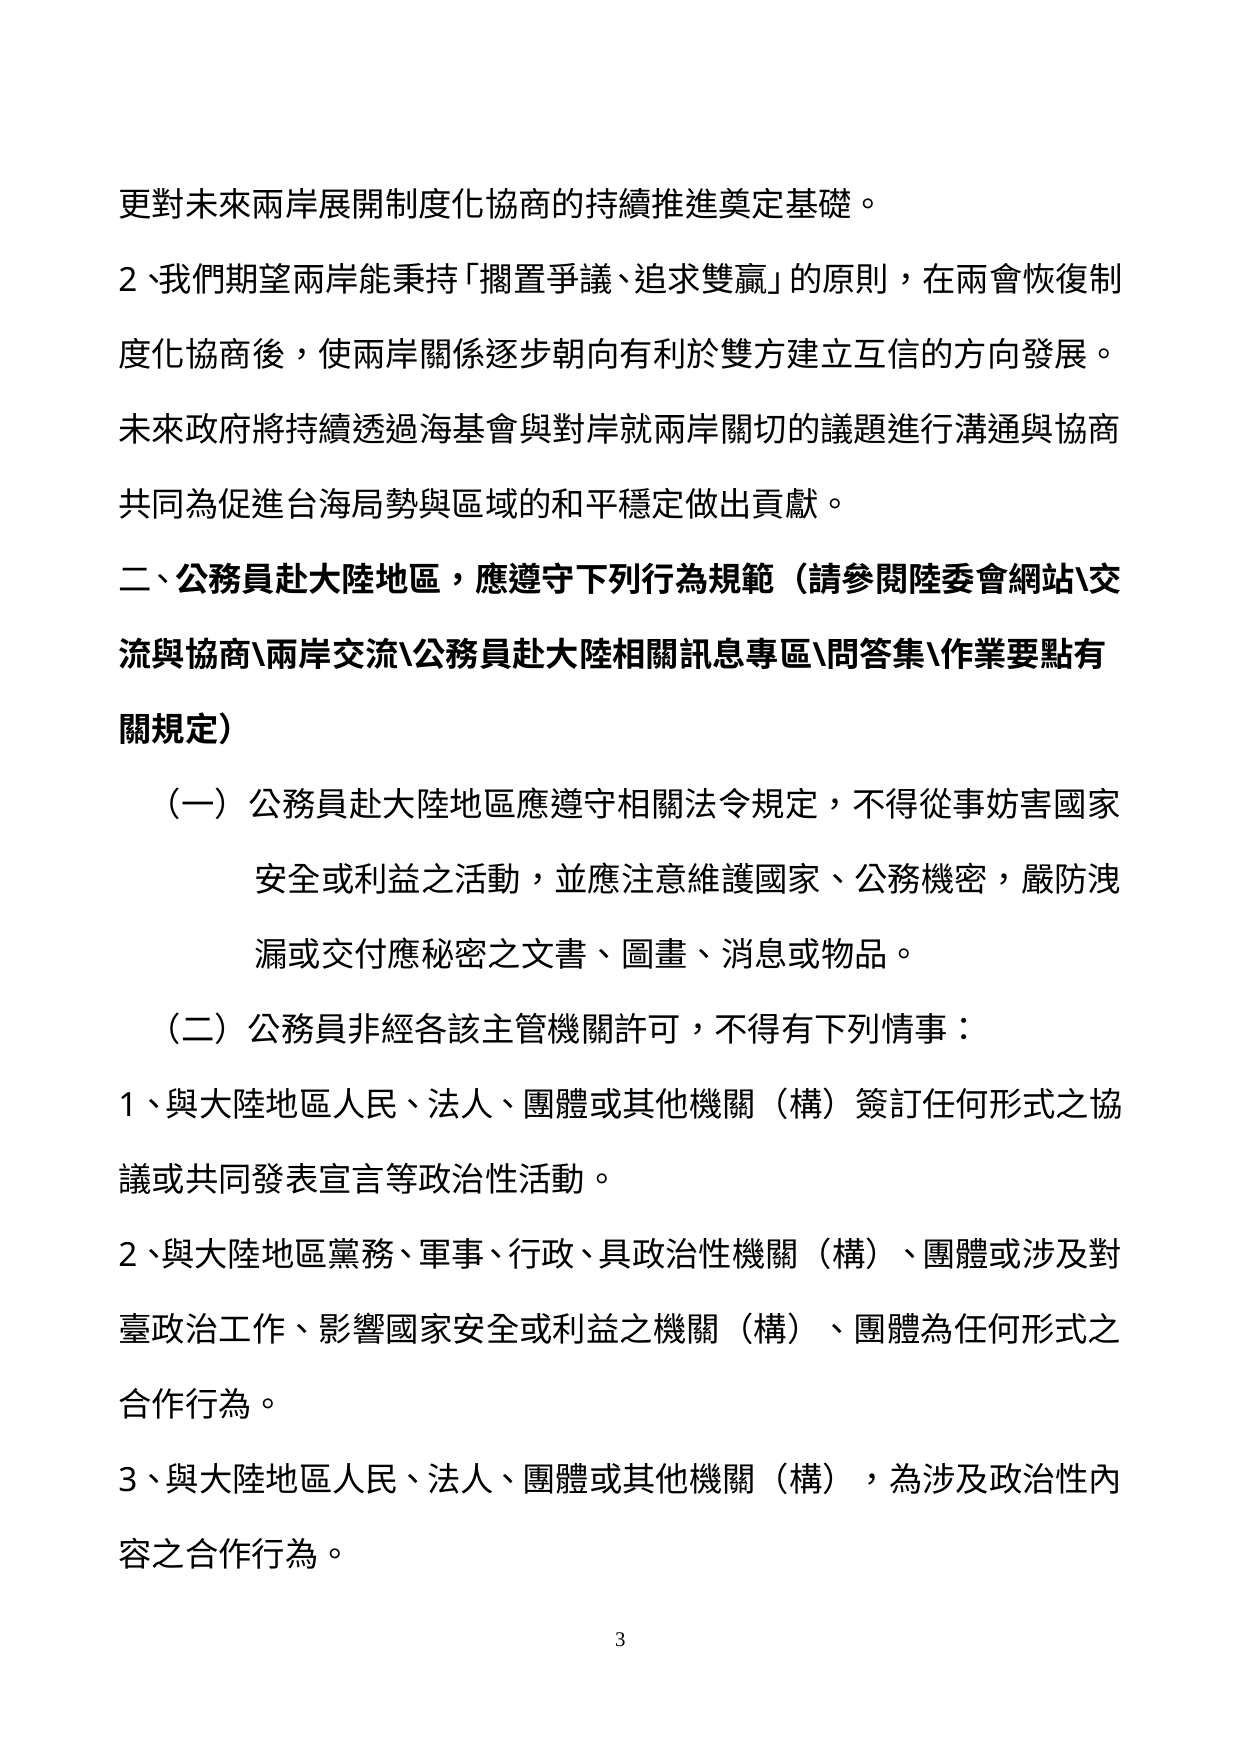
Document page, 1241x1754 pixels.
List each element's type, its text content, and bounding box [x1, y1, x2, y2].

text 3、與大陸地區人民、法人、團體或其他機關（構），為涉及政治性內容之合作行為。 [118, 1439, 1122, 1589]
text 2、我們期望兩岸能秉持「擱置爭議、追求雙贏」的原則，在兩會恢復制度化協商後，使兩岸關係逐步朝向有利於雙方建立互信的方向發展。未來政府將持續透過海基會與對岸就兩岸關切的議題進行溝通與協商，共同為促進台海局勢與區域的和平穩定做出貢獻。 [118, 239, 1122, 539]
text 2、與大陸地區黨務、軍事、行政、具政治性機關（構）、團體或涉及對臺政治工作、影響國家安全或利益之機關（構）、團體為任何形式之合作行為。 [118, 1214, 1122, 1439]
text 二、公務員赴大陸地區，應遵守下列行為規範（請參閱陸委會網站\交流與協商\兩岸交流\公務員赴大陸相關訊息專區\問答集\作業要點有關規定） [118, 539, 1122, 764]
text （一）公務員赴大陸地區應遵守相關法令規定，不得從事妨害國家安全或利益之活動，並應注意維護國家、公務機密，嚴防洩漏或交付應秘密之文書、圖畫、消息或物品。 [148, 764, 1122, 989]
text 1、與大陸地區人民、法人、團體或其他機關（構）簽訂任何形式之協議或共同發表宣言等政治性活動。 [118, 1064, 1122, 1214]
text 1、97年6月兩岸兩會恢復協商，並簽署「海峽兩岸包機會談紀要」及「海峽兩岸關於大陸居民赴台灣旅遊協議」，不僅建立兩會聯繫機制，更對未來兩岸展開制度化協商的持續推進奠定基礎。 [118, 164, 1122, 239]
text （二）公務員非經各該主管機關許可，不得有下列情事： [148, 989, 1122, 1064]
